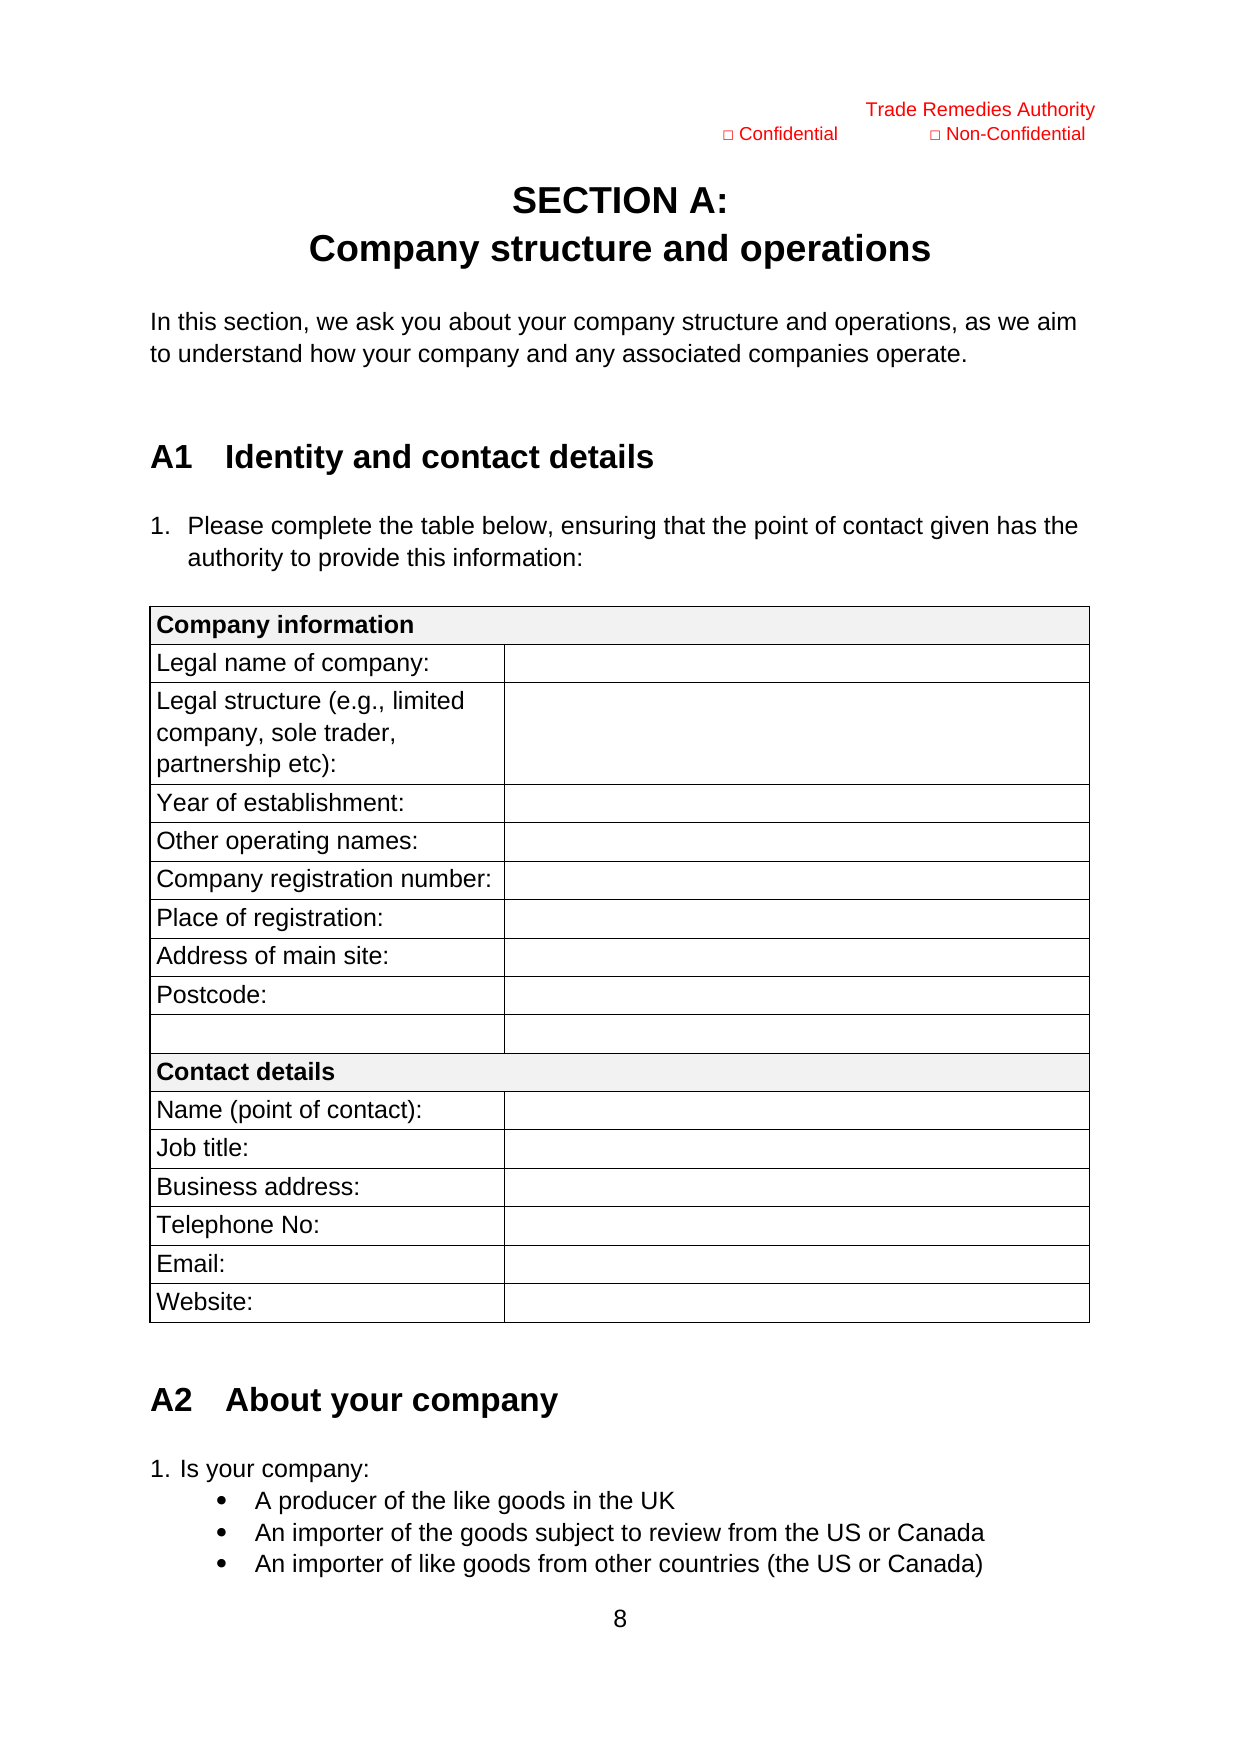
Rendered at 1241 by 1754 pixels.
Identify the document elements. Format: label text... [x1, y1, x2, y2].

subtitle SECTION A: Company structure and operations [150, 179, 1090, 269]
table_cell [505, 900, 1089, 937]
table_cell Job title: [151, 1130, 504, 1168]
table_cell [505, 1246, 1089, 1283]
table_cell [505, 683, 1089, 784]
table_cell [505, 1284, 1089, 1322]
table_cell Name (point of contact): [151, 1092, 504, 1129]
subtitle A2 About your company [150, 1381, 1090, 1419]
table_cell Place of registration: [151, 900, 504, 937]
table_cell [505, 823, 1089, 861]
table_cell [505, 645, 1089, 682]
subtitle A1 Identity and contact details [150, 437, 1090, 476]
text In this section, we ask you about your company structure and operations, as we aim to understand how your company and any associated companies operate. [150, 307, 1090, 367]
table_cell Website: [151, 1284, 504, 1322]
table_cell [505, 1015, 1089, 1053]
table_cell Legal structure (e.g., limited company, sole trader, partnership etc): [151, 683, 504, 784]
list Is your company: [150, 1454, 1090, 1483]
table_cell Telephone No: [151, 1207, 504, 1245]
list An importer of like goods from other countries (the US or Canada) [217, 1549, 1090, 1578]
table_cell Business address: [151, 1169, 504, 1206]
table_cell Company registration number: [151, 862, 504, 899]
list An importer of the goods subject to review from the US or Canada [217, 1517, 1090, 1546]
table_cell [505, 1130, 1089, 1168]
table_cell Contact details [151, 1054, 1089, 1091]
table_cell Year of establishment: [151, 785, 504, 822]
table_cell Address of main site: [151, 939, 504, 976]
table_cell [505, 1169, 1089, 1206]
table_cell Legal name of company: [151, 645, 504, 682]
table_cell [505, 977, 1089, 1014]
table_cell Email: [151, 1246, 504, 1283]
table_cell Other operating names: [151, 823, 504, 861]
table_header Company information [151, 607, 1089, 644]
list A producer of the like goods in the UK [217, 1486, 1090, 1515]
table_cell [505, 939, 1089, 976]
table_cell [505, 862, 1089, 899]
table_cell [151, 1015, 504, 1053]
table_cell [505, 1092, 1089, 1129]
table_cell Postcode: [151, 977, 504, 1014]
table_cell [505, 1207, 1089, 1245]
table_cell [505, 785, 1089, 822]
list Please complete the table below, ensuring that the point of contact given has the authority to provide this information: [150, 511, 1090, 571]
